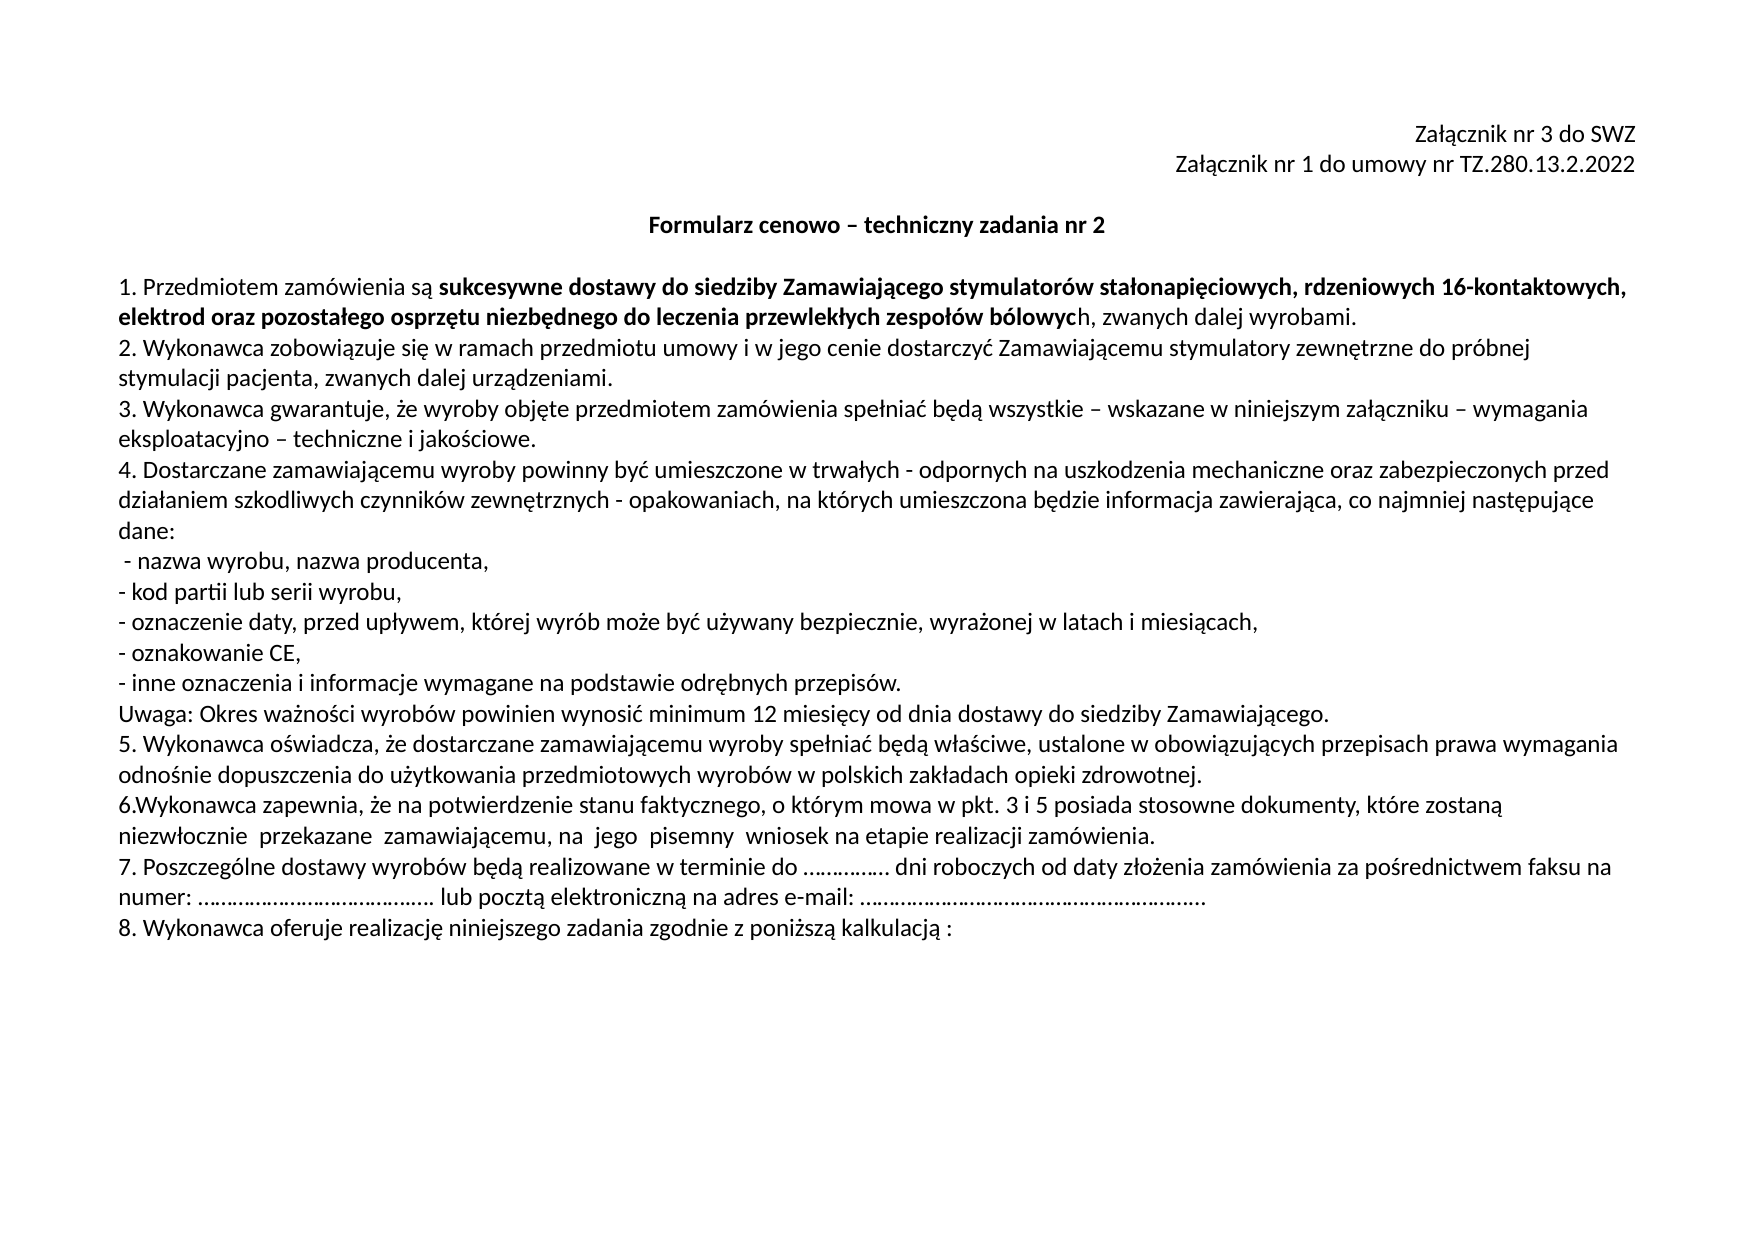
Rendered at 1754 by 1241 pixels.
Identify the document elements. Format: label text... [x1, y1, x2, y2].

text 6.Wykonawca zapewnia, że na potwierdzenie stanu faktycznego, o którym mowa w pkt. 3 i 5 posiada stosowne dokumenty, które zostaną niezwłocznie przekazane zamawiającemu, na jego pisemny wniosek na etapie realizacji zamówienia. [118, 789, 1636, 851]
text Załącznik nr 3 do SWZ [118, 118, 1636, 149]
text 2. Wykonawca zobowiązuje się w ramach przedmiotu umowy i w jego cenie dostarczyć Zamawiającemu stymulatory zewnętrzne do próbnej stymulacji pacjenta, zwanych dalej urządzeniami. [118, 332, 1636, 393]
text 5. Wykonawca oświadcza, że dostarczane zamawiającemu wyroby spełniać będą właściwe, ustalone w obowiązujących przepisach prawa wymagania odnośnie dopuszczenia do użytkowania przedmiotowych wyrobów w polskich zakładach opieki zdrowotnej. [118, 728, 1636, 789]
text 8. Wykonawca oferuje realizację niniejszego zadania zgodnie z poniższą kalkulacją : [118, 912, 1636, 942]
text - inne oznaczenia i informacje wymagane na podstawie odrębnych przepisów. [118, 667, 1636, 698]
text - oznaczenie daty, przed upływem, której wyrób może być używany bezpiecznie, wyrażonej w latach i miesiącach, [118, 606, 1636, 637]
text - kod partii lub serii wyrobu, [118, 576, 1636, 606]
text 3. Wykonawca gwarantuje, że wyroby objęte przedmiotem zamówienia spełniać będą wszystkie – wskazane w niniejszym załączniku – wymagania eksploatacyjno – techniczne i jakościowe. [118, 393, 1636, 454]
text 4. Dostarczane zamawiającemu wyroby powinny być umieszczone w trwałych - odpornych na uszkodzenia mechaniczne oraz zabezpieczonych przed działaniem szkodliwych czynników zewnętrznych - opakowaniach, na których umieszczona będzie informacja zawierająca, co najmniej następujące dane: [118, 454, 1636, 545]
text - nazwa wyrobu, nazwa producenta, [118, 545, 1636, 576]
text Formularz cenowo – techniczny zadania nr 2 [118, 210, 1636, 240]
text Załącznik nr 1 do umowy nr TZ.280.13.2.2022 [118, 149, 1636, 179]
text 1. Przedmiotem zamówienia są sukcesywne dostawy do siedziby Zamawiającego stymulatorów stałonapięciowych, rdzeniowych 16-kontaktowych, elektrod oraz pozostałego osprzętu niezbędnego do leczenia przewlekłych zespołów bólowych, zwanych dalej wyrobami. [118, 271, 1636, 332]
text 7. Poszczególne dostawy wyrobów będą realizowane w terminie do …………… dni roboczych od daty złożenia zamówienia za pośrednictwem faksu na numer: ……………………………….…. lub pocztą elektroniczną na adres e-mail: …………………………………………………... [118, 851, 1636, 912]
text - oznakowanie CE, [118, 637, 1636, 667]
text Uwaga: Okres ważności wyrobów powinien wynosić minimum 12 miesięcy od dnia dostawy do siedziby Zamawiającego. [118, 698, 1636, 728]
